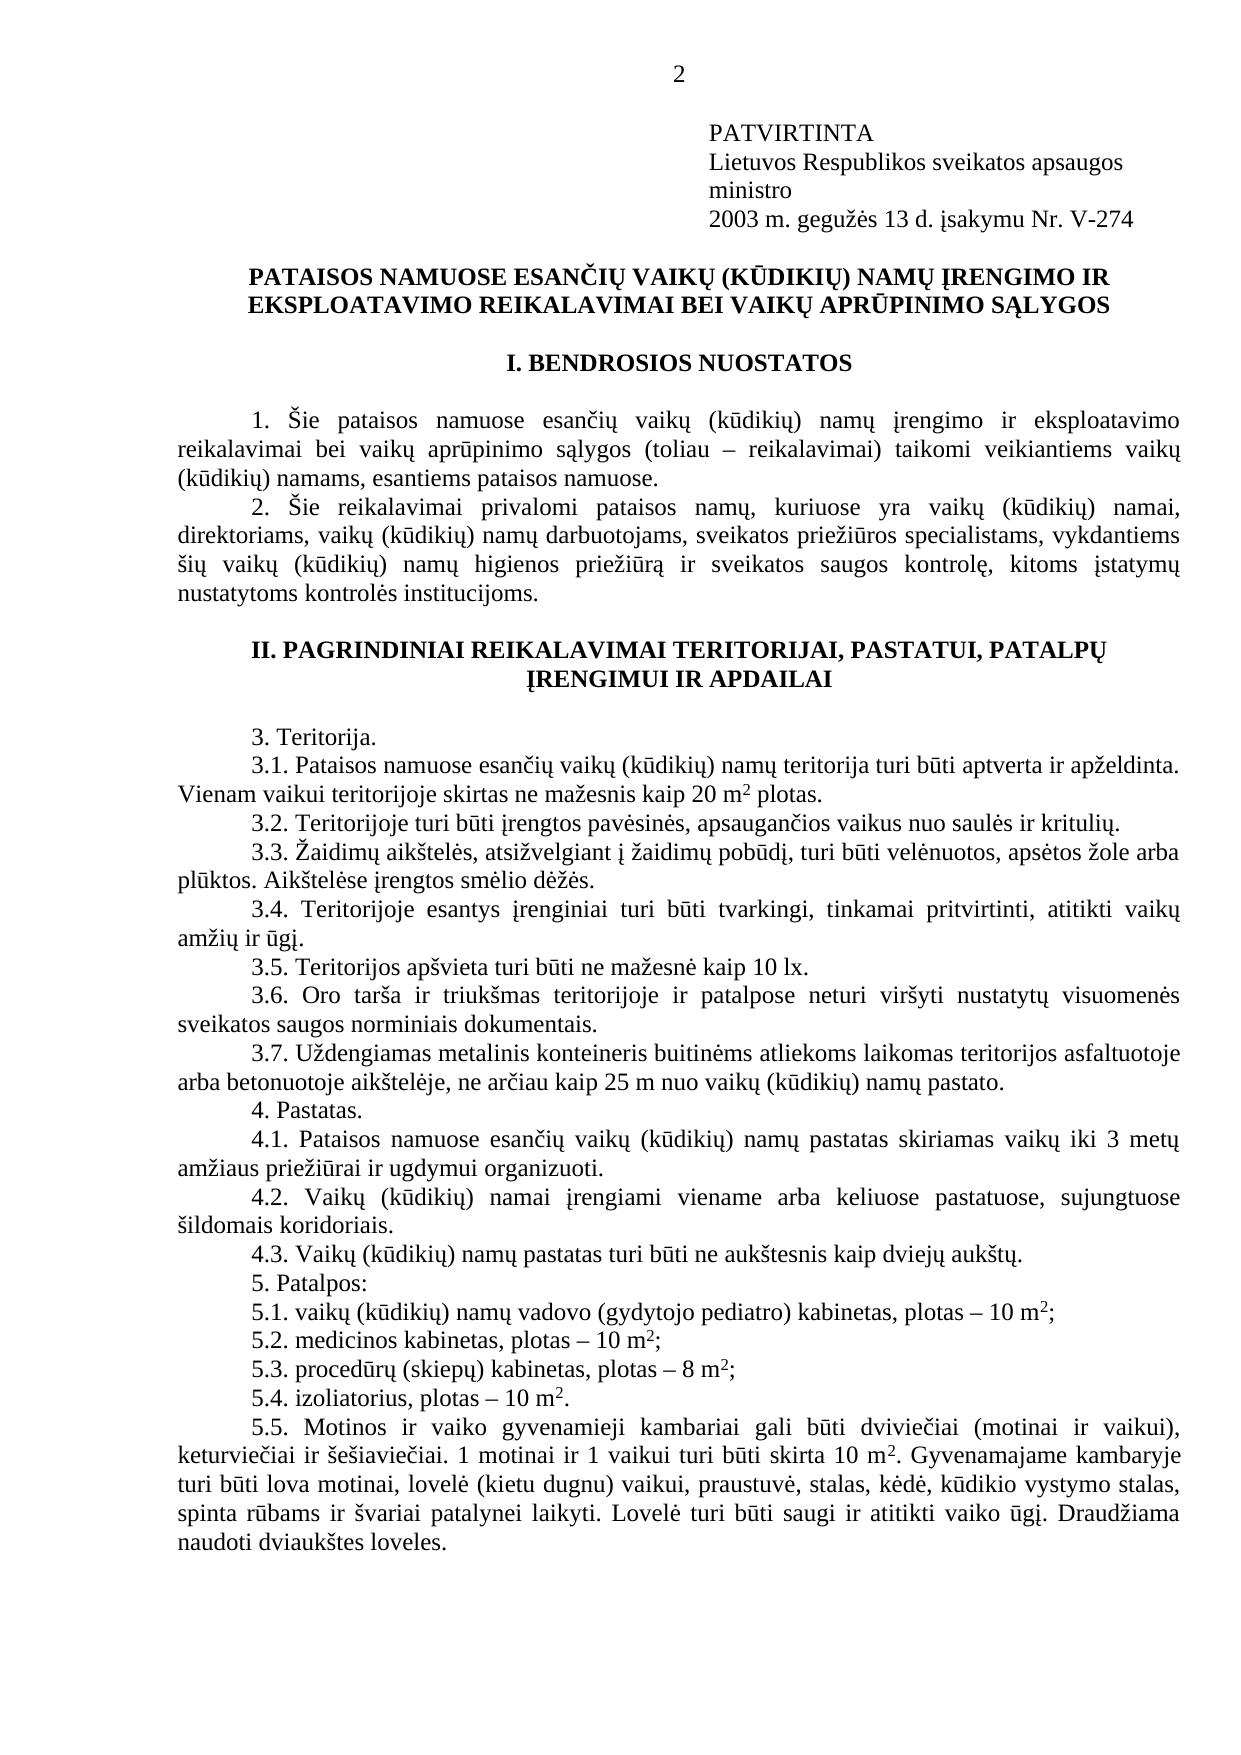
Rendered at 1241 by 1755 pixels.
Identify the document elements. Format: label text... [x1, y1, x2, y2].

text 5.3. procedūrų (skiepų) kabinetas, plotas – 8 m2; [177, 1354, 1181, 1383]
text 4.2. Vaikų (kūdikių) namai įrengiami viename arba keliuose pastatuose, sujungtuose šildomais koridoriais. [177, 1182, 1181, 1239]
text 5. Patalpos: [177, 1268, 1181, 1297]
text 3. Teritorija. [177, 722, 1181, 751]
text 3.6. Oro tarša ir triukšmas teritorijoje ir patalpose neturi viršyti nustatytų visuomenės sveikatos saugos norminiais dokumentais. [177, 981, 1181, 1038]
text 3.3. Žaidimų aikštelės, atsižvelgiant į žaidimų pobūdį, turi būti velėnuotos, apsėtos žole arba plūktos. Aikštelėse įrengtos smėlio dėžės. [177, 837, 1181, 894]
text 3.4. Teritorijoje esantys įrenginiai turi būti tvarkingi, tinkamai pritvirtinti, atitikti vaikų amžių ir ūgį. [177, 894, 1181, 952]
text 5.2. medicinos kabinetas, plotas – 10 m2; [177, 1326, 1181, 1354]
text II. PAGRINDINIAI REIKALAVIMAI TERITORIJAI, PASTATUI, PATALPŲ ĮRENGIMUI IR APDAILAI [177, 636, 1181, 693]
text 3.7. Uždengiamas metalinis konteineris buitinėms atliekoms laikomas teritorijos asfaltuotoje arba betonuotoje aikštelėje, ne arčiau kaip 25 m nuo vaikų (kūdikių) namų pastato. [177, 1038, 1181, 1096]
text PATAISOS NAMUOSE ESANČIŲ VAIKŲ (KŪDIKIŲ) NAMŲ ĮRENGIMO IR EKSPLOATAVIMO REIKALAVIMAI BEI VAIKŲ APRŪPINIMO SĄLYGOS [177, 262, 1181, 319]
text 5.1. vaikų (kūdikių) namų vadovo (gydytojo pediatro) kabinetas, plotas – 10 m2; [177, 1297, 1181, 1326]
text 3.5. Teritorijos apšvieta turi būti ne mažesnė kaip 10 lx. [177, 952, 1181, 981]
text 5.4. izoliatorius, plotas – 10 m2. [177, 1383, 1181, 1412]
text 2. Šie reikalavimai privalomi pataisos namų, kuriuose yra vaikų (kūdikių) namai, direktoriams, vaikų (kūdikių) namų darbuotojams, sveikatos priežiūros specialistams, vykdantiems šių vaikų (kūdikių) namų higienos priežiūrą ir sveikatos saugos kontrolę, kitoms įstatymų nustatytoms kontrolės institucijoms. [177, 492, 1181, 607]
text 3.1. Pataisos namuose esančių vaikų (kūdikių) namų teritorija turi būti aptverta ir apželdinta. Vienam vaikui teritorijoje skirtas ne mažesnis kaip 20 m2 plotas. [177, 751, 1181, 808]
text 4.3. Vaikų (kūdikių) namų pastatas turi būti ne aukštesnis kaip dviejų aukštų. [177, 1239, 1181, 1268]
text ministro [177, 176, 1181, 204]
text 4. Pastatas. [177, 1096, 1181, 1124]
text PATVIRTINTA [709, 118, 1181, 147]
text I. BENDROSIOS NUOSTATOS [177, 348, 1181, 377]
text 5.5. Motinos ir vaiko gyvenamieji kambariai gali būti dviviečiai (motinai ir vaikui), keturviečiai ir šešiaviečiai. 1 motinai ir 1 vaikui turi būti skirta 10 m2. Gyvenamajame kambaryje turi būti lova motinai, lovelė (kietu dugnu) vaikui, praustuvė, stalas, kėdė, kūdikio vystymo stalas, spinta rūbams ir švariai patalynei laikyti. Lovelė turi būti saugi ir atitikti vaiko ūgį. Draudžiama naudoti dviaukštes loveles. [177, 1412, 1181, 1556]
text 4.1. Pataisos namuose esančių vaikų (kūdikių) namų pastatas skiriamas vaikų iki 3 metų amžiaus priežiūrai ir ugdymui organizuoti. [177, 1124, 1181, 1182]
text 1. Šie pataisos namuose esančių vaikų (kūdikių) namų įrengimo ir eksploatavimo reikalavimai bei vaikų aprūpinimo sąlygos (toliau – reikalavimai) taikomi veikiantiems vaikų (kūdikių) namams, esantiems pataisos namuose. [177, 406, 1181, 492]
text 2003 m. gegužės 13 d. įsakymu Nr. V-274 [177, 204, 1181, 233]
text 3.2. Teritorijoje turi būti įrengtos pavėsinės, apsaugančios vaikus nuo saulės ir kritulių. [177, 808, 1181, 837]
text Lietuvos Respublikos sveikatos apsaugos [177, 147, 1181, 176]
